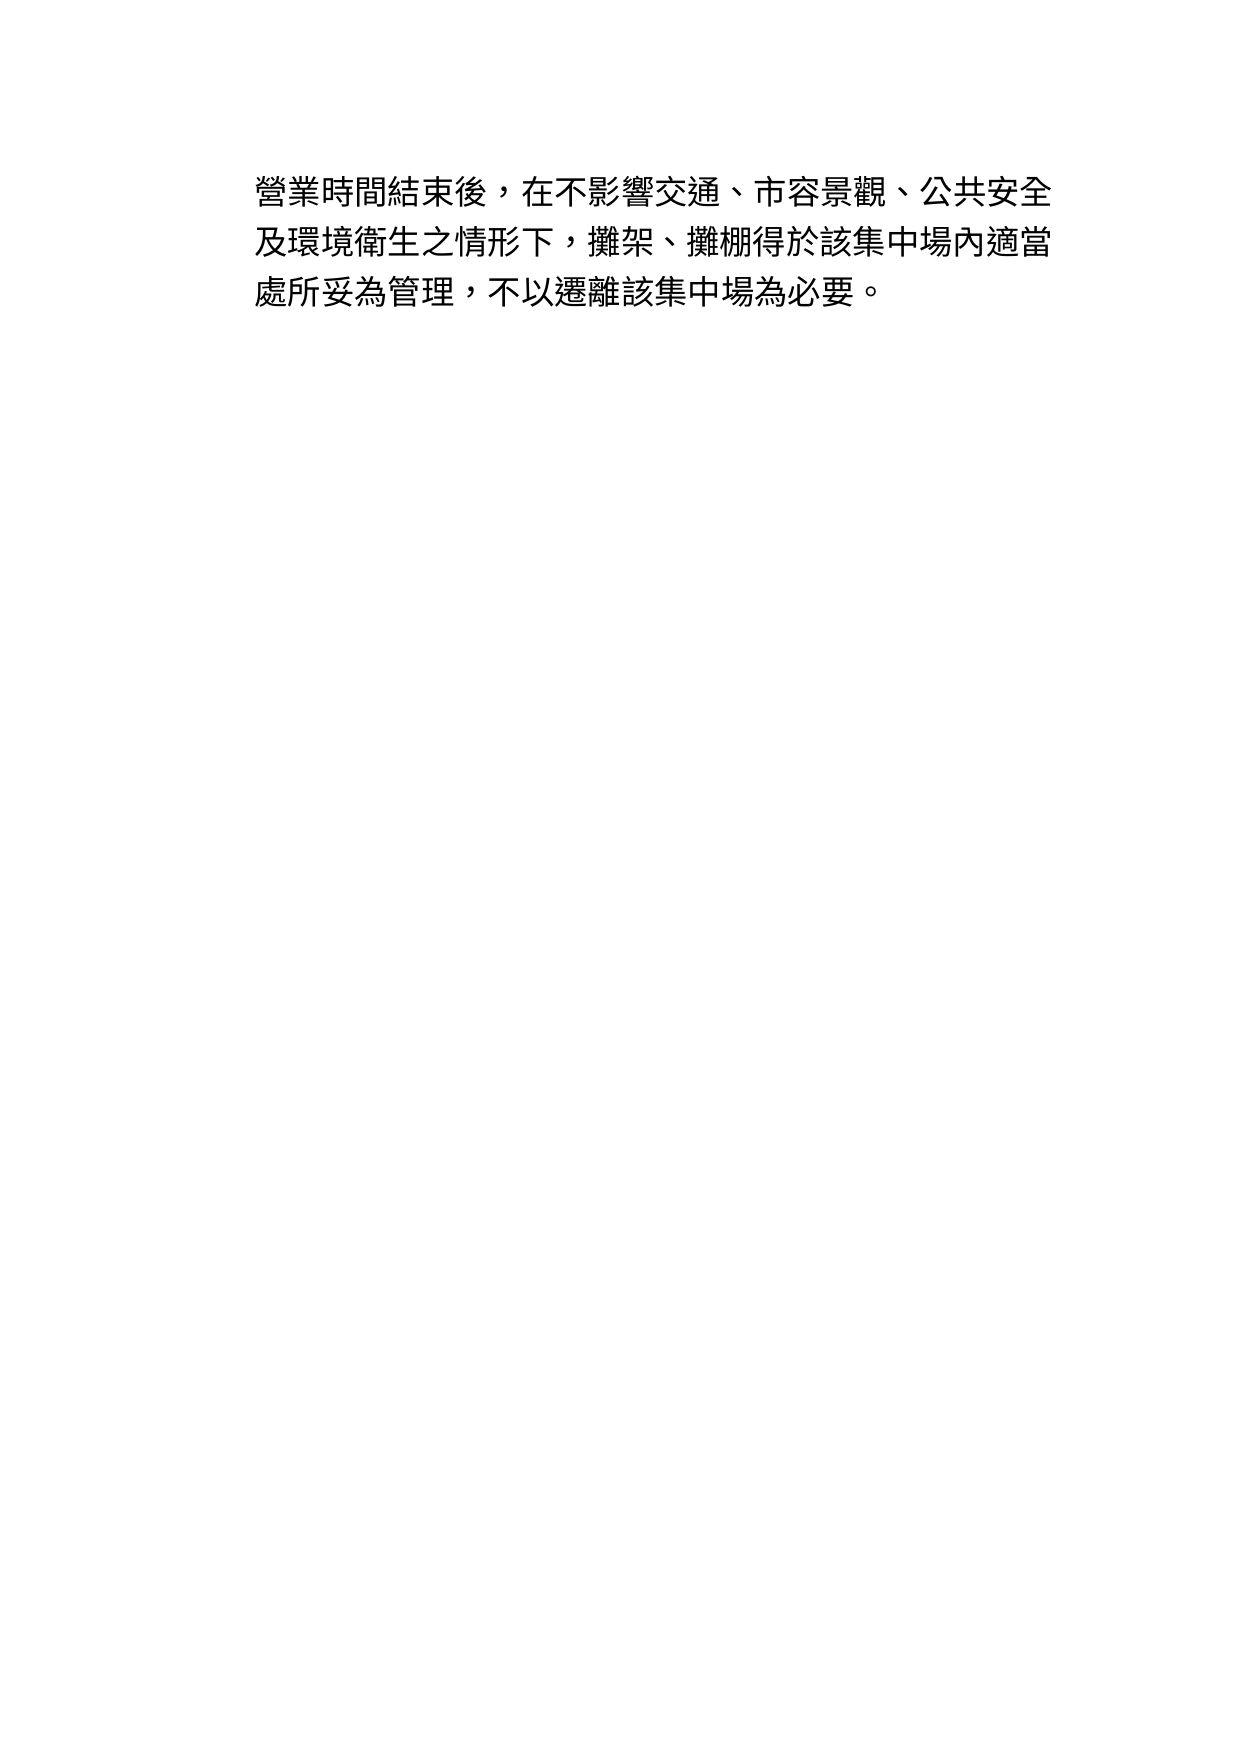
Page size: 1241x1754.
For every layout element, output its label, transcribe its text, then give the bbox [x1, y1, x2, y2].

text 營業時間結束後，在不影響交通、市容景觀、公共安全及環境衛生之情形下，攤架、攤棚得於該集中場內適當處所妥為管理，不以遷離該集中場為必要。 [187, 164, 1053, 314]
